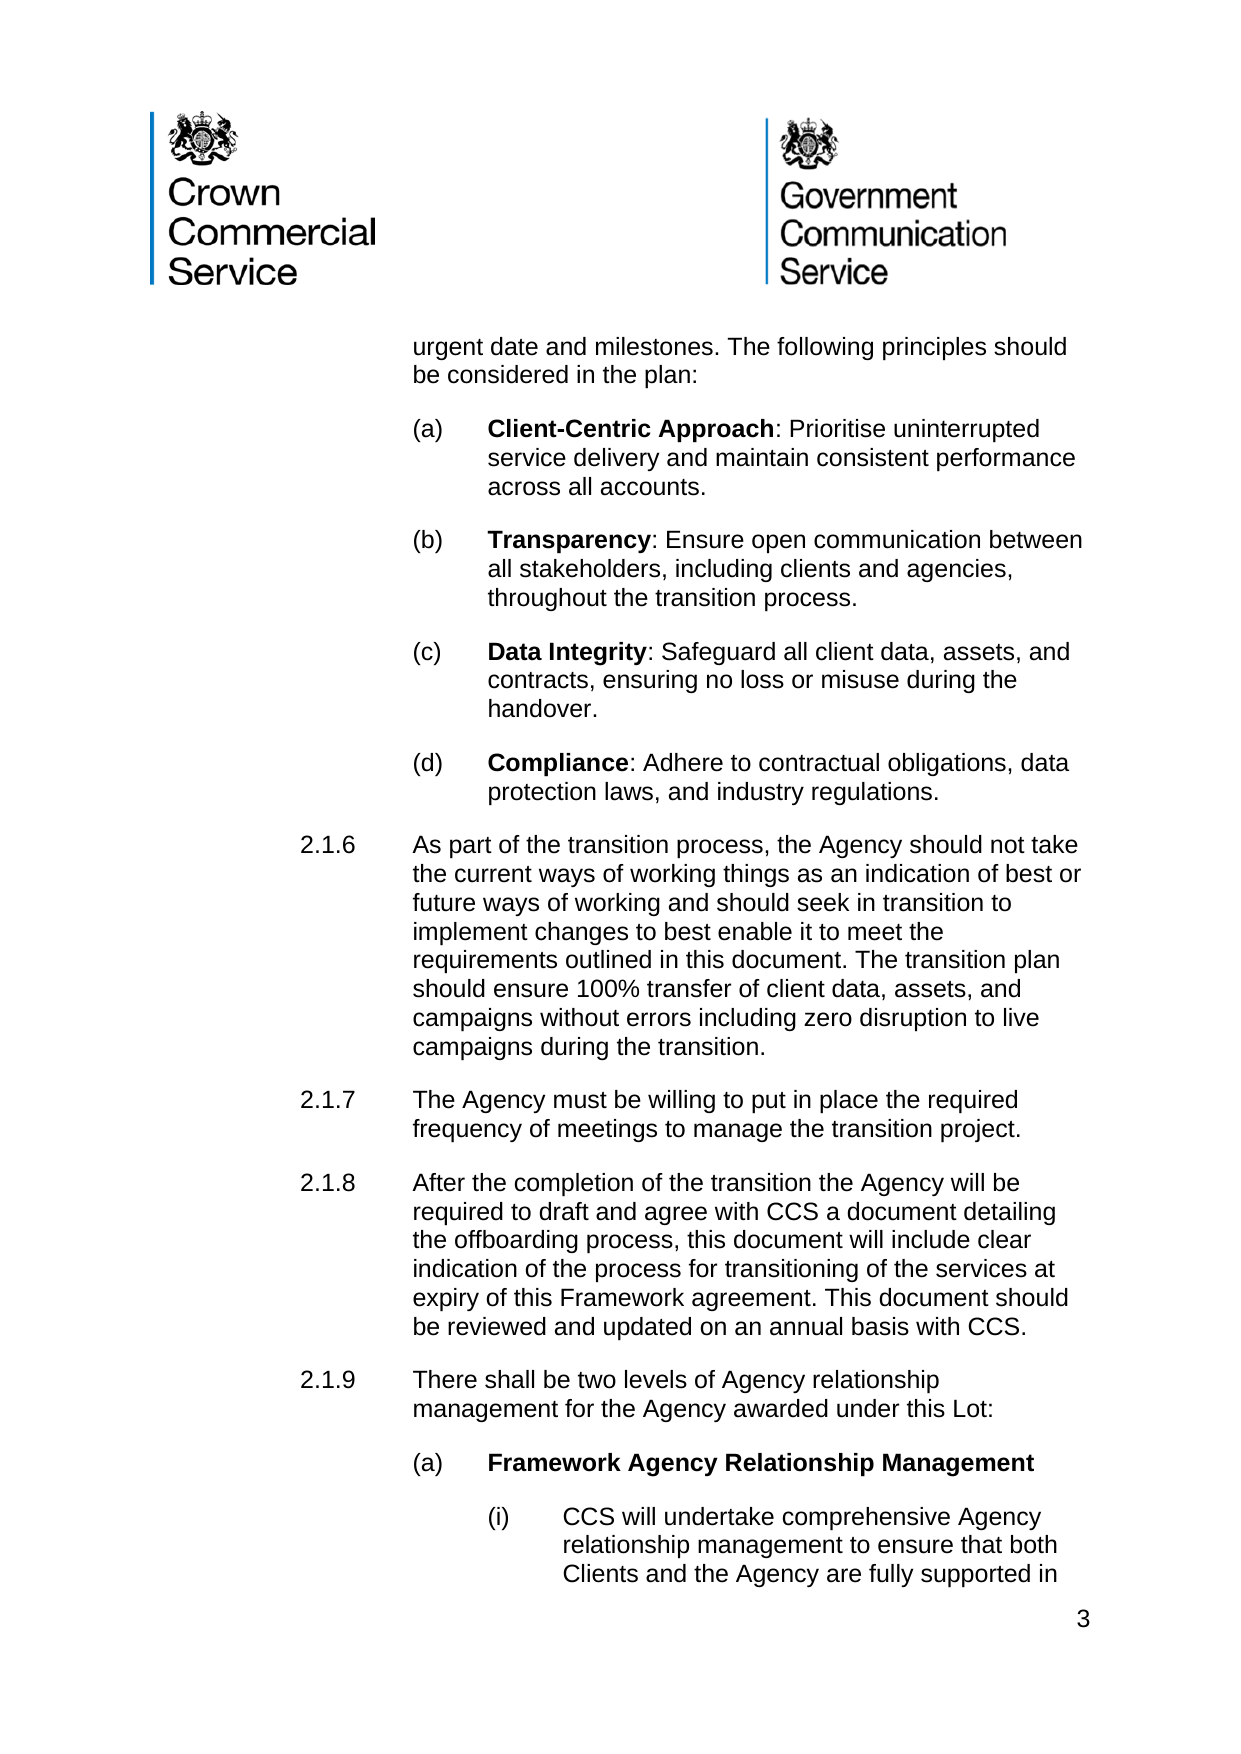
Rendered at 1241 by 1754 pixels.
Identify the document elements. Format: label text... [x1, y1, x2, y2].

list The Agency must be willing to put in place the required frequency of meetings to manage the transition project. [300, 1085, 1090, 1143]
list Client-Centric Approach: Prioritise uninterrupted service delivery and maintain consistent performance across all accounts. [412, 414, 1090, 500]
list As part of the transition process, the Agency should not take the current ways of working things as an indication of best or future ways of working and should seek in transition to implement changes to best enable it to meet the requirements outlined in this document. The transition plan should ensure 100% transfer of client data, assets, and campaigns without errors including zero disruption to live campaigns during the transition. [300, 830, 1090, 1060]
list Data Integrity: Safeguard all client data, assets, and contracts, ensuring no loss or misuse during the handover. [412, 637, 1090, 723]
list Framework Agency Relationship Management [412, 1448, 1090, 1477]
list CCS will undertake comprehensive Agency relationship management to ensure that both Clients and the Agency are fully supported in [487, 1502, 1090, 1588]
list Transparency: Ensure open communication between all stakeholders, including clients and agencies, throughout the transition process. [412, 525, 1090, 612]
list urgent date and milestones. The following principles should be considered in the plan: [300, 332, 1090, 389]
list After the completion of the transition the Agency will be required to draft and agree with CCS a document detailing the offboarding process, this document will include clear indication of the process for transitioning of the services at expiry of this Framework agreement. This document should be reviewed and updated on an annual basis with CCS. [300, 1168, 1090, 1340]
list Compliance: Adhere to contractual obligations, data protection laws, and industry regulations. [412, 748, 1090, 805]
list There shall be two levels of Agency relationship management for the Agency awarded under this Lot: [300, 1365, 1090, 1423]
